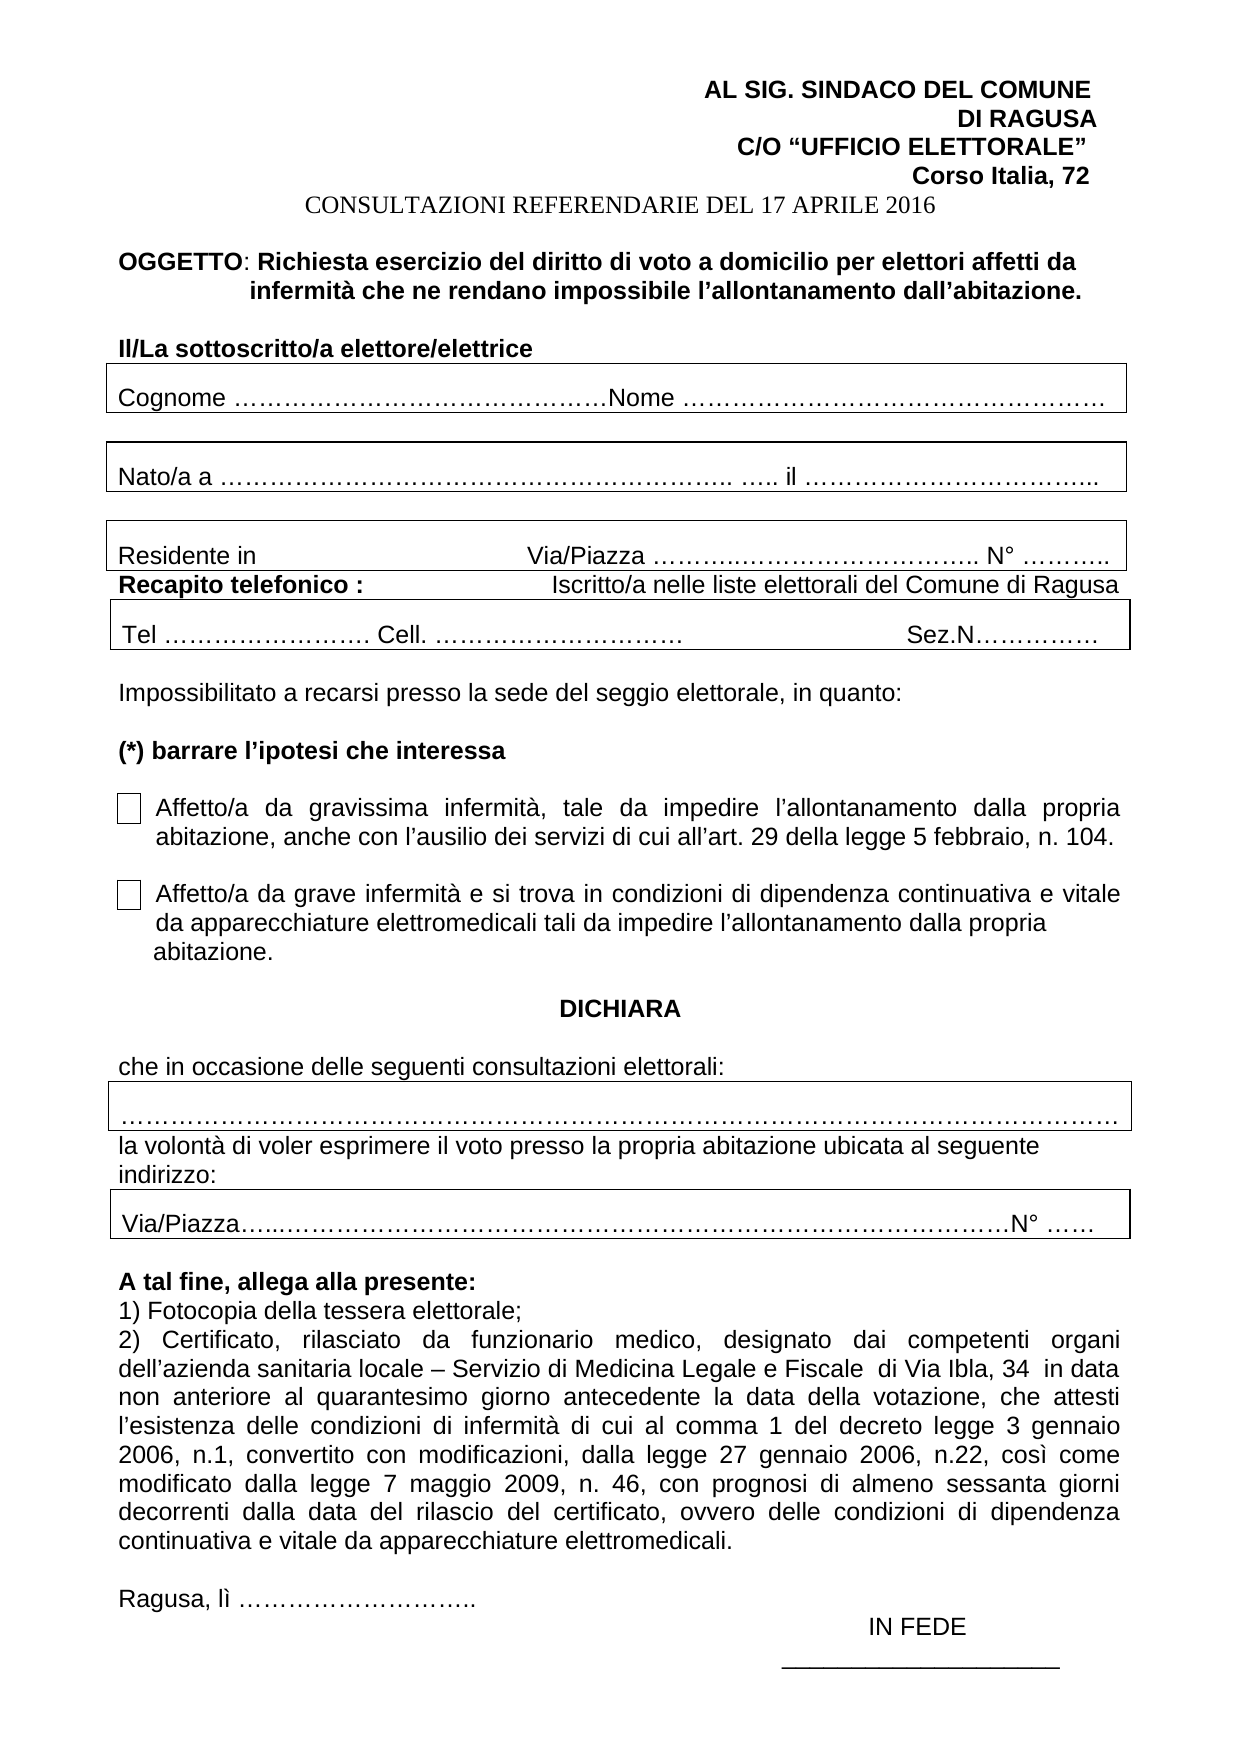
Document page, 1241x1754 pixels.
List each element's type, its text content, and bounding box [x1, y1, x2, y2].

text abitazione. [118, 937, 1122, 966]
table_header [118, 881, 140, 909]
text Il/La sottoscritto/a elettore/elettrice [118, 334, 1122, 362]
text la volontà di voler esprimere il voto presso la propria abitazione ubicata al seguente indirizzo: [118, 1131, 1122, 1188]
text (*) barrare l’ipotesi che interessa [118, 736, 1122, 764]
table_header Tel ……………………. Cell. ………………………… Sez.N…………… [111, 600, 1129, 648]
text OGGETTO: Richiesta esercizio del diritto di voto a domicilio per elettori affetti da infermità che ne rendano impossibile l’allontanamento dall’abitazione. [118, 247, 1122, 305]
text Corso Italia, 72 [219, 161, 1122, 190]
table_header Nato/a a …………………………………………………….. ….. il ……………………………... [107, 443, 1126, 491]
text che in occasione delle seguenti consultazioni elettorali: [118, 1052, 1122, 1081]
text A tal fine, allega alla presente: [118, 1267, 1122, 1296]
text IN FEDE ____________________ [782, 1612, 1122, 1670]
table_header Via/Piazza…...……………………………………………………………………………N° …… [111, 1190, 1129, 1238]
text DICHIARA [118, 994, 1122, 1023]
text 2) Certificato, rilasciato da funzionario medico, designato dai competenti organi dell’azienda sanitaria locale – Servizio di Medicina Legale e Fiscale di Via Ibla, 34 in data non anteriore al quarantesimo giorno antecedente la data della votazione, che attesti l’esistenza delle condizioni di infermità di cui al comma 1 del decreto legge 3 gennaio 2006, n.1, convertito con modificazioni, dalla legge 27 gennaio 2006, n.22, così come modificato dalla legge 7 maggio 2009, n. 46, con prognosi di almeno sessanta giorni decorrenti dalla data del rilascio del certificato, ovvero delle condizioni di dipendenza continuativa e vitale da apparecchiature elettromedicali. [118, 1325, 1122, 1555]
table_header [118, 794, 140, 823]
table_header ………………………………………………………………………………………………………… [109, 1082, 1131, 1130]
text CONSULTAZIONI REFERENDARIE DEL 17 APRILE 2016 [118, 190, 1122, 219]
text C/O “UFFICIO ELETTORALE” [708, 132, 1122, 161]
text Recapito telefonico : Iscritto/a nelle liste elettorali del Comune di Ragusa [118, 571, 1122, 599]
text Ragusa, lì ……………………….. [118, 1584, 1122, 1612]
text AL SIG. SINDACO DEL COMUNE [561, 75, 1122, 104]
table_header Cognome ………………………………………Nome …………………………………………… [107, 364, 1126, 412]
text Impossibilitato a recarsi presso la sede del seggio elettorale, in quanto: [118, 678, 1122, 707]
text Affetto/a da grave infermità e si trova in condizioni di dipendenza continuativa e vitale da apparecchiature elettromedicali tali da impedire l’allontanamento dalla propria [118, 879, 1122, 937]
text Affetto/a da gravissima infermità, tale da impedire l’allontanamento dalla propria abitazione, anche con l’ausilio dei servizi di cui all’art. 29 della legge 5 febbraio, n. 104. [118, 793, 1122, 851]
text 1) Fotocopia della tessera elettorale; [118, 1296, 1122, 1325]
text DI RAGUSA [118, 104, 1122, 132]
table_header Residente in Via/Piazza ………..……………………….. N° ……….. [107, 521, 1126, 569]
